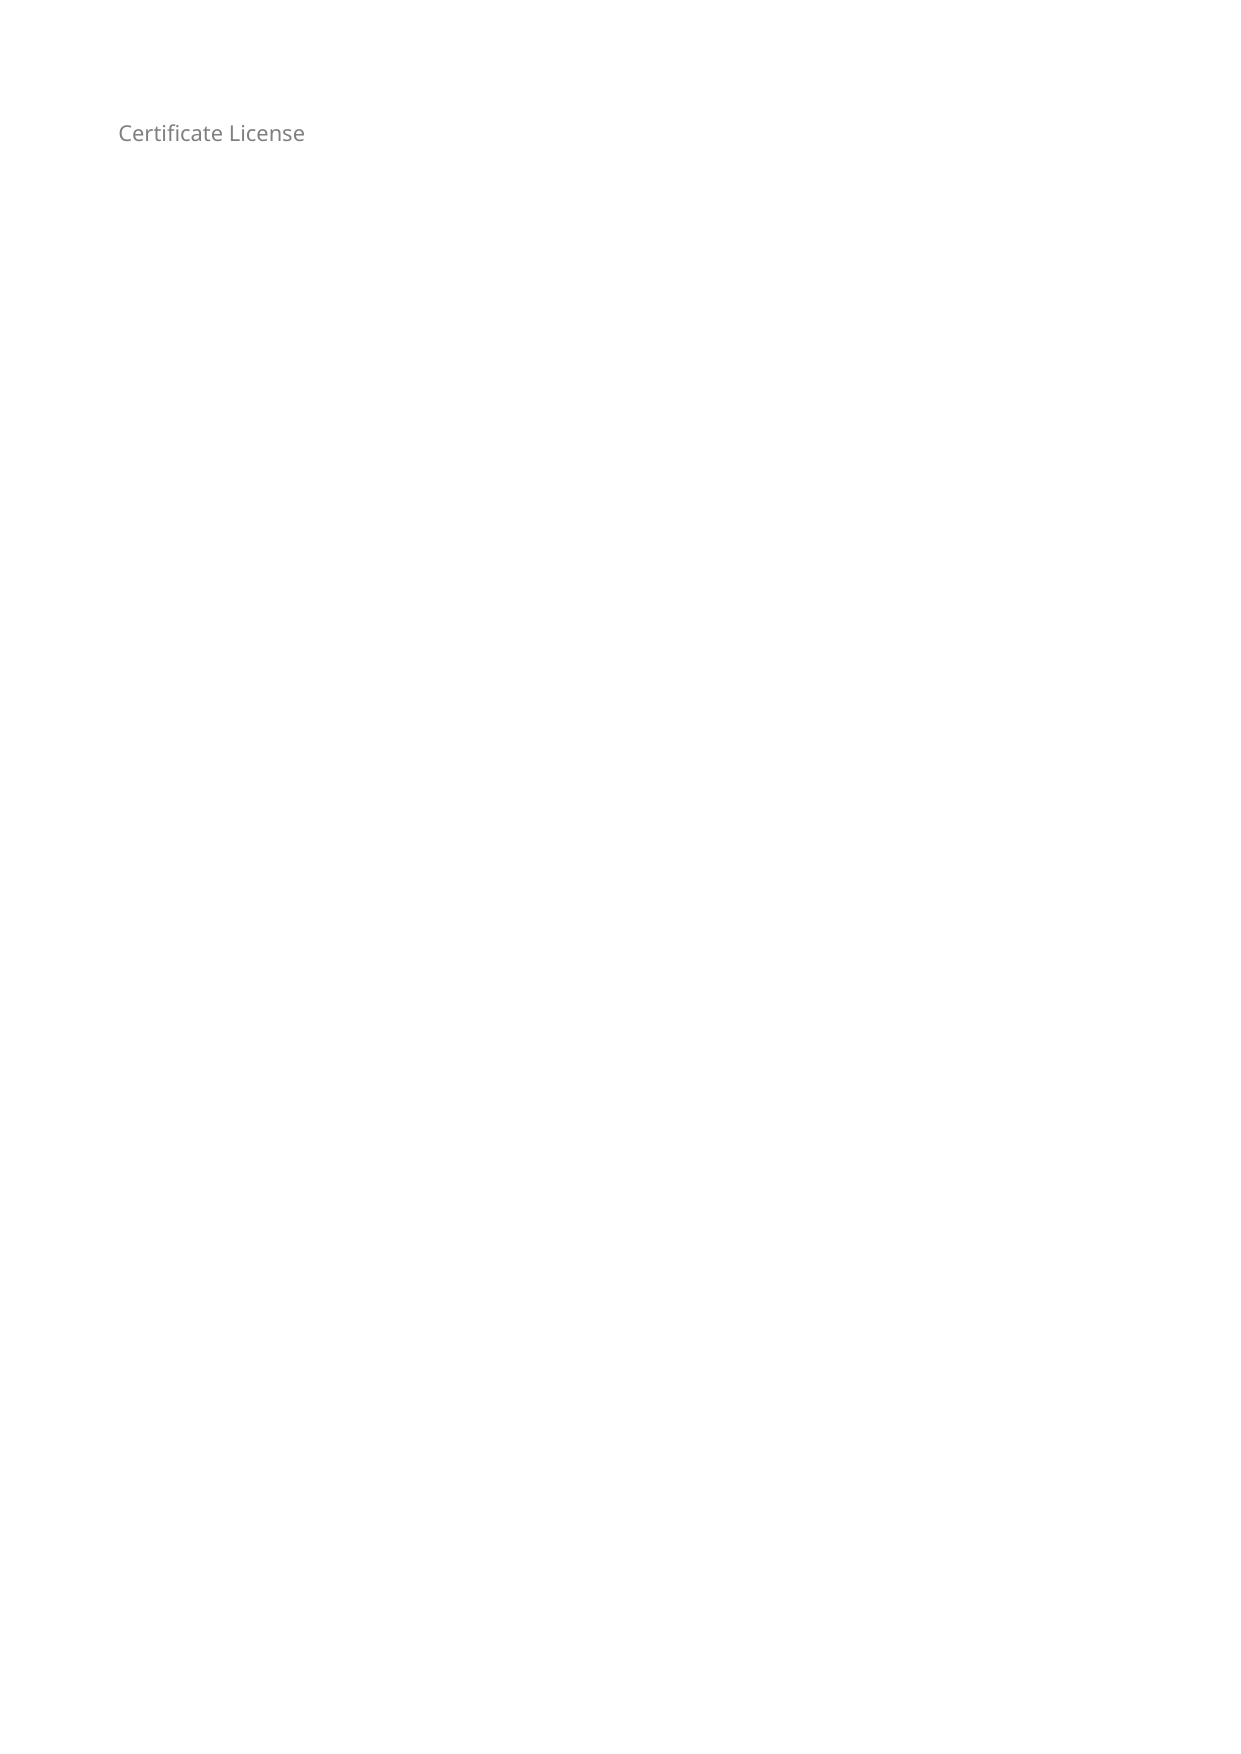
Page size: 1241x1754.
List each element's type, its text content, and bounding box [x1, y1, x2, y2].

text Certificate License [118, 118, 1122, 148]
